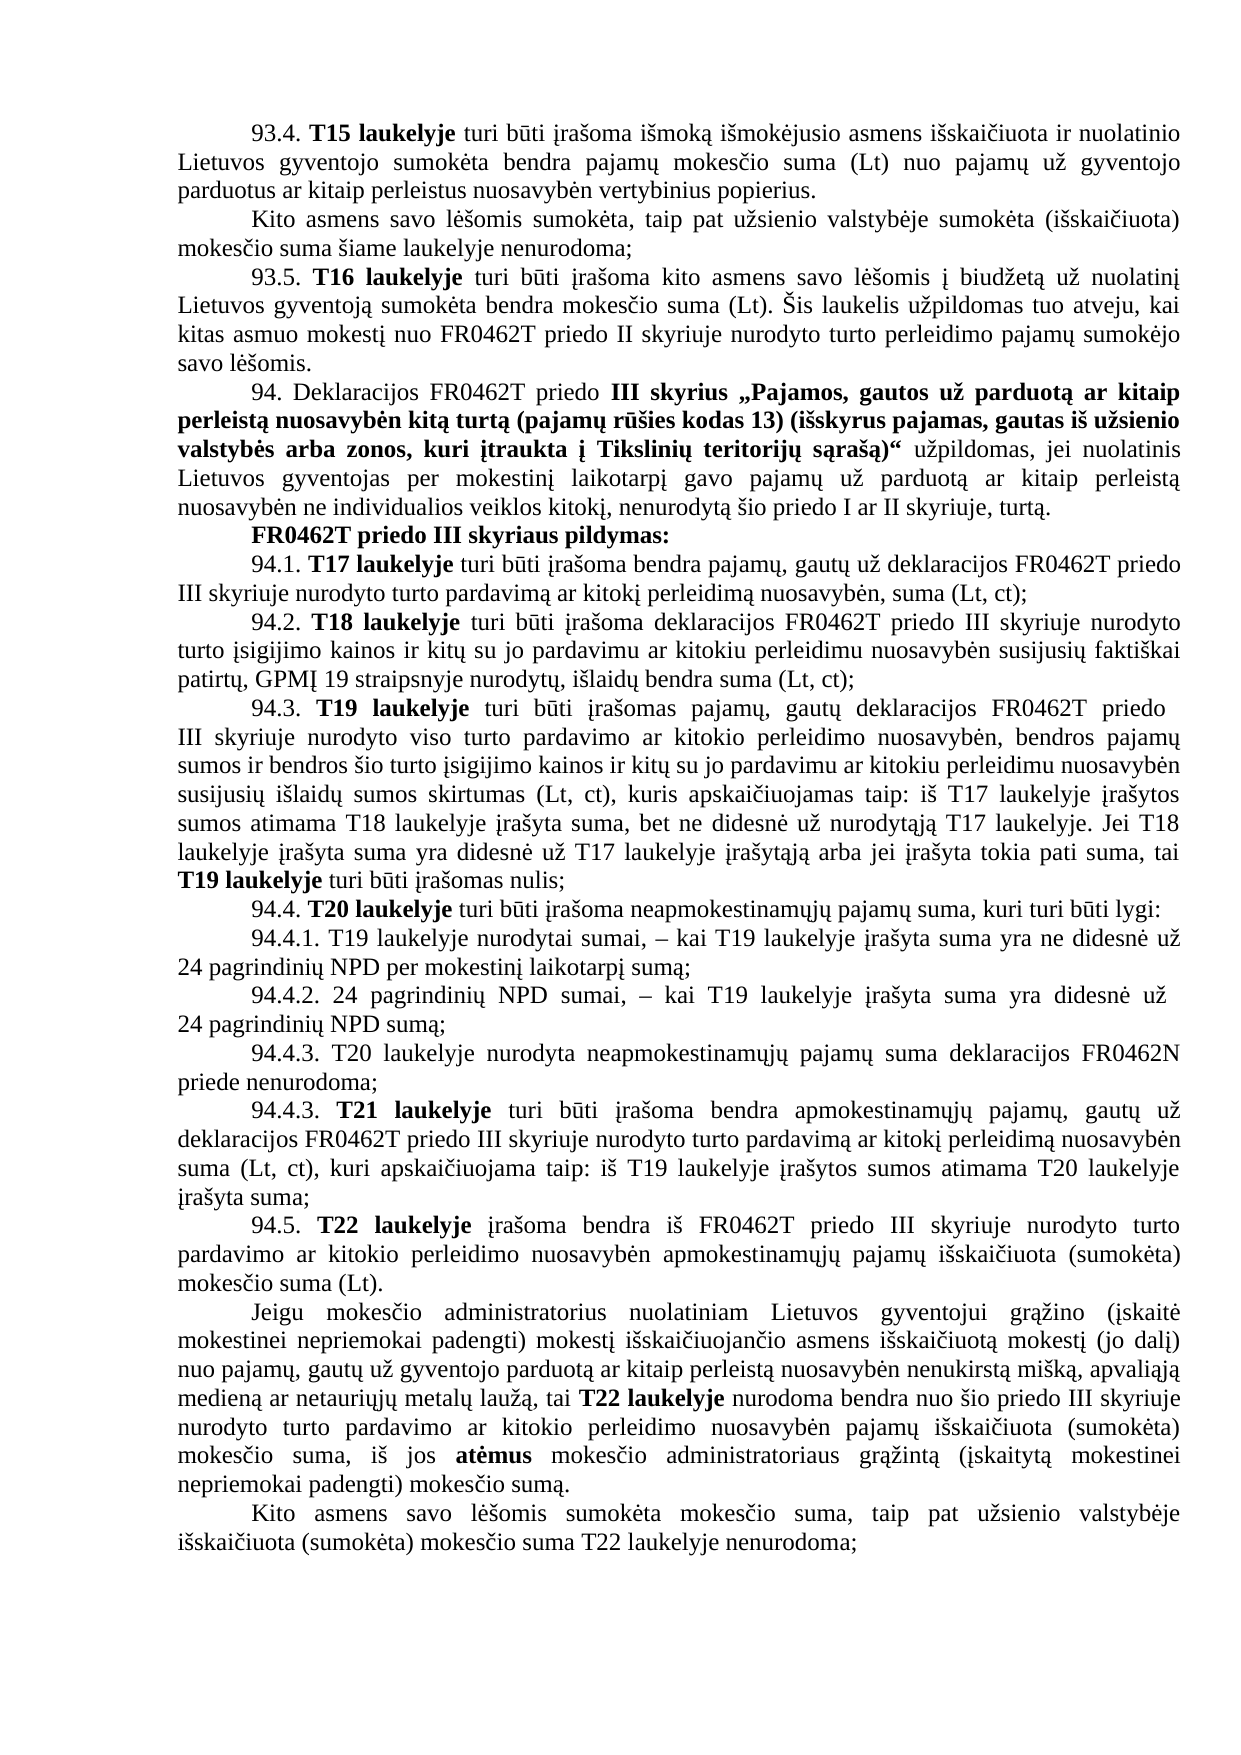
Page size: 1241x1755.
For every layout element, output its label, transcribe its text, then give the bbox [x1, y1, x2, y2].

text 94.4.3. T21 laukelyje turi būti įrašoma bendra apmokestinamųjų pajamų, gautų už deklaracijos FR0462T priedo III skyriuje nurodyto turto pardavimą ar kitokį perleidimą nuosavybėn suma (Lt, ct), kuri apskaičiuojama taip: iš T19 laukelyje įrašytos sumos atimama T20 laukelyje įrašyta suma; [177, 1096, 1181, 1211]
text Kito asmens savo lėšomis sumokėta mokesčio suma, taip pat užsienio valstybėje išskaičiuota (sumokėta) mokesčio suma T22 laukelyje nenurodoma; [177, 1498, 1181, 1556]
text 94.4.3. T20 laukelyje nurodyta neapmokestinamųjų pajamų suma deklaracijos FR0462N priede nenurodoma; [177, 1038, 1181, 1096]
text Jeigu mokesčio administratorius nuolatiniam Lietuvos gyventojui grąžino (įskaitė mokestinei nepriemokai padengti) mokestį išskaičiuojančio asmens išskaičiuotą mokestį (jo dalį) nuo pajamų, gautų už gyventojo parduotą ar kitaip perleistą nuosavybėn nenukirstą mišką, apvaliąją medieną ar netauriųjų metalų laužą, tai T22 laukelyje nurodoma bendra nuo šio priedo III skyriuje nurodyto turto pardavimo ar kitokio perleidimo nuosavybėn pajamų išskaičiuota (sumokėta) mokesčio suma, iš jos atėmus mokesčio administratoriaus grąžintą (įskaitytą mokestinei nepriemokai padengti) mokesčio sumą. [177, 1297, 1181, 1498]
text 94.4.1. T19 laukelyje nurodytai sumai, – kai T19 laukelyje įrašyta suma yra ne didesnė už 24 pagrindinių NPD per mokestinį laikotarpį sumą; [177, 923, 1181, 981]
text 94.4.2. 24 pagrindinių NPD sumai, – kai T19 laukelyje įrašyta suma yra didesnė už 24 pagrindinių NPD sumą; [177, 981, 1181, 1038]
text 93.4. T15 laukelyje turi būti įrašoma išmoką išmokėjusio asmens išskaičiuota ir nuolatinio Lietuvos gyventojo sumokėta bendra pajamų mokesčio suma (Lt) nuo pajamų už gyventojo parduotus ar kitaip perleistus nuosavybėn vertybinius popierius. [177, 118, 1181, 204]
text FR0462T priedo III skyriaus pildymas: [177, 521, 1181, 549]
text 94.3. T19 laukelyje turi būti įrašomas pajamų, gautų deklaracijos FR0462T priedo III skyriuje nurodyto viso turto pardavimo ar kitokio perleidimo nuosavybėn, bendros pajamų sumos ir bendros šio turto įsigijimo kainos ir kitų su jo pardavimu ar kitokiu perleidimu nuosavybėn susijusių išlaidų sumos skirtumas (Lt, ct), kuris apskaičiuojamas taip: iš T17 laukelyje įrašytos sumos atimama T18 laukelyje įrašyta suma, bet ne didesnė už nurodytąją T17 laukelyje. Jei T18 laukelyje įrašyta suma yra didesnė už T17 laukelyje įrašytąją arba jei įrašyta tokia pati suma, tai T19 laukelyje turi būti įrašomas nulis; [177, 693, 1181, 894]
text Kito asmens savo lėšomis sumokėta, taip pat užsienio valstybėje sumokėta (išskaičiuota) mokesčio suma šiame laukelyje nenurodoma; [177, 204, 1181, 262]
text 94. Deklaracijos FR0462T priedo III skyrius „Pajamos, gautos už parduotą ar kitaip perleistą nuosavybėn kitą turtą (pajamų rūšies kodas 13) (išskyrus pajamas, gautas iš užsienio valstybės arba zonos, kuri įtraukta į Tikslinių teritorijų sąrašą)“ užpildomas, jei nuolatinis Lietuvos gyventojas per mokestinį laikotarpį gavo pajamų už parduotą ar kitaip perleistą nuosavybėn ne individualios veiklos kitokį, nenurodytą šio priedo I ar II skyriuje, turtą. [177, 377, 1181, 521]
text 93.5. T16 laukelyje turi būti įrašoma kito asmens savo lėšomis į biudžetą už nuolatinį Lietuvos gyventoją sumokėta bendra mokesčio suma (Lt). Šis laukelis užpildomas tuo atveju, kai kitas asmuo mokestį nuo FR0462T priedo II skyriuje nurodyto turto perleidimo pajamų sumokėjo savo lėšomis. [177, 262, 1181, 377]
text 94.5. T22 laukelyje įrašoma bendra iš FR0462T priedo III skyriuje nurodyto turto pardavimo ar kitokio perleidimo nuosavybėn apmokestinamųjų pajamų išskaičiuota (sumokėta) mokesčio suma (Lt). [177, 1211, 1181, 1297]
text 94.1. T17 laukelyje turi būti įrašoma bendra pajamų, gautų už deklaracijos FR0462T priedo III skyriuje nurodyto turto pardavimą ar kitokį perleidimą nuosavybėn, suma (Lt, ct); [177, 549, 1181, 607]
text 94.4. T20 laukelyje turi būti įrašoma neapmokestinamųjų pajamų suma, kuri turi būti lygi: [177, 894, 1181, 923]
text 94.2. T18 laukelyje turi būti įrašoma deklaracijos FR0462T priedo III skyriuje nurodyto turto įsigijimo kainos ir kitų su jo pardavimu ar kitokiu perleidimu nuosavybėn susijusių faktiškai patirtų, GPMĮ 19 straipsnyje nurodytų, išlaidų bendra suma (Lt, ct); [177, 607, 1181, 693]
